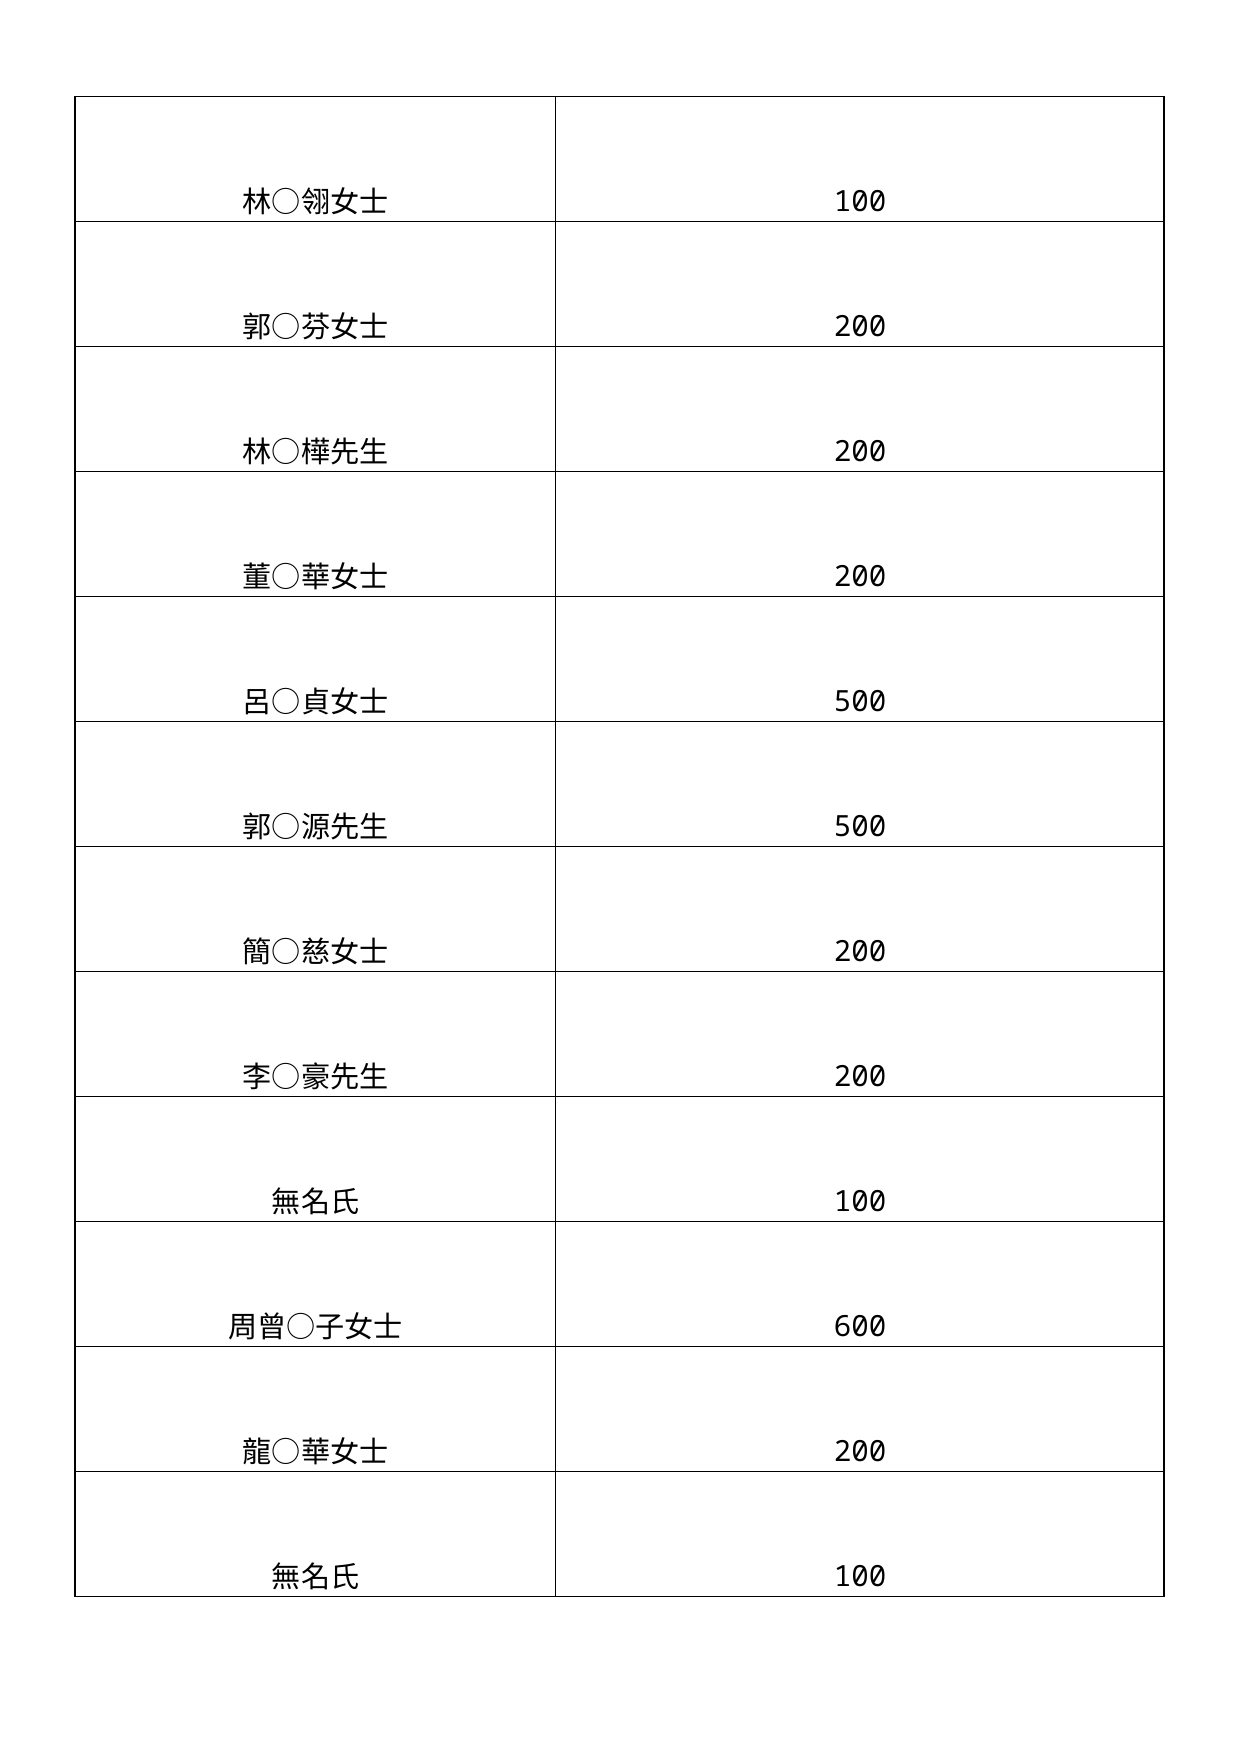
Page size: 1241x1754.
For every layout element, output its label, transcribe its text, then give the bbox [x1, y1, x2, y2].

table_cell 200 [556, 847, 1163, 971]
table_cell 200 [556, 222, 1163, 346]
table_cell 100 [556, 1097, 1163, 1221]
table_cell 簡○慈女士 [76, 847, 555, 971]
table_cell 500 [556, 597, 1163, 721]
table_cell 無名氏 [76, 1097, 555, 1221]
table_cell 林○樺先生 [76, 347, 555, 471]
table_cell 無名氏 [76, 1472, 555, 1596]
table_cell 100 [556, 1472, 1163, 1596]
table_cell 200 [556, 347, 1163, 471]
table_cell 龍○華女士 [76, 1347, 555, 1471]
table_cell 200 [556, 972, 1163, 1096]
table_cell 100 [556, 97, 1163, 221]
table_cell 呂○貞女士 [76, 597, 555, 721]
table_cell 500 [556, 722, 1163, 846]
table_cell 郭○源先生 [76, 722, 555, 846]
table_cell 林○翎女士 [76, 97, 555, 221]
table_cell 董○華女士 [76, 472, 555, 596]
table_cell 李○豪先生 [76, 972, 555, 1096]
table_cell 周曾○子女士 [76, 1222, 555, 1346]
table_cell 600 [556, 1222, 1163, 1346]
table_cell 200 [556, 1347, 1163, 1471]
table_cell 200 [556, 472, 1163, 596]
table_cell 郭○芬女士 [76, 222, 555, 346]
